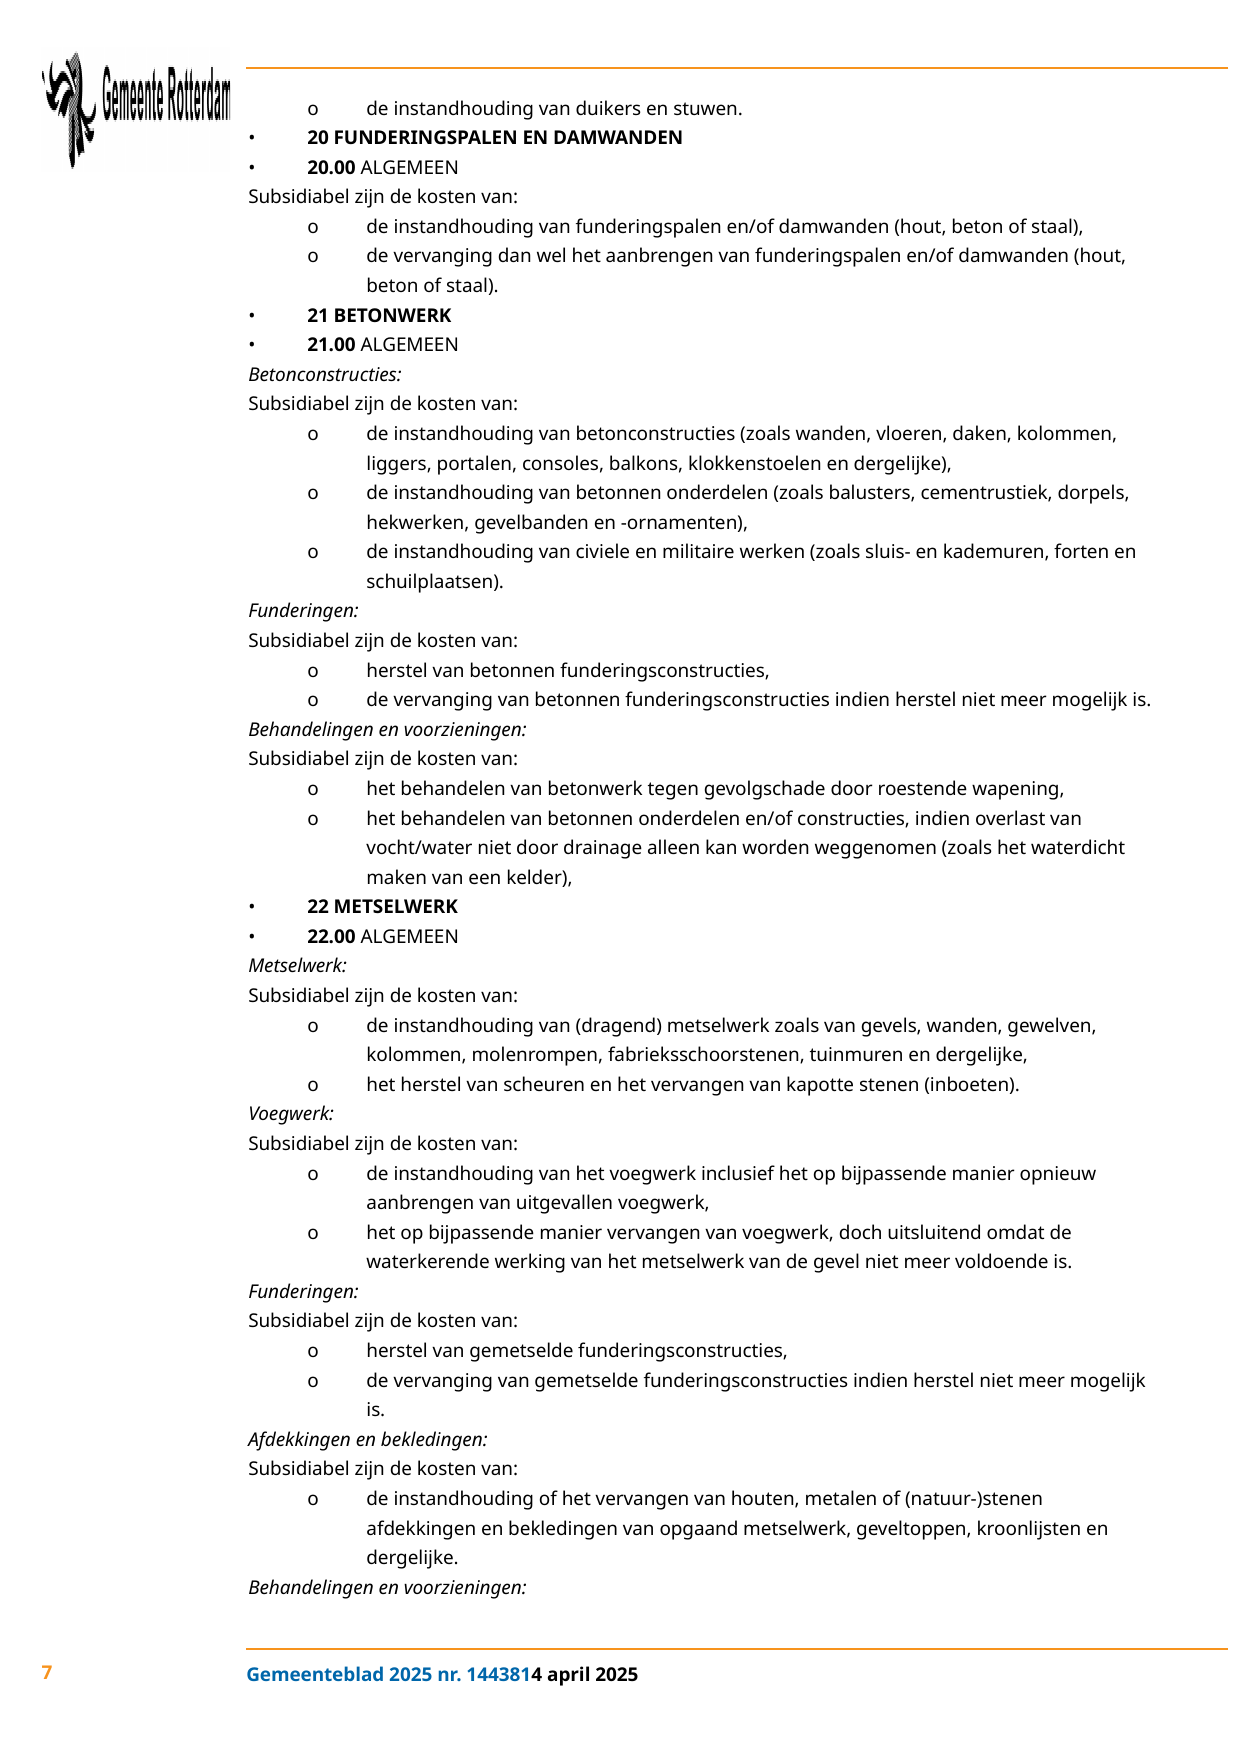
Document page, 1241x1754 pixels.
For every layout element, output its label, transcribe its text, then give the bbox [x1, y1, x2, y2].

list het behandelen van betonnen onderdelen en/of constructies, indien overlast van vocht/water niet door drainage alleen kan worden weggenomen (zoals het waterdicht maken van een kelder), [307, 805, 1152, 890]
list het behandelen van betonwerk tegen gevolgschade door roestende wapening, [307, 775, 1152, 801]
text Behandelingen en voorzieningen: [248, 716, 1152, 742]
list de instandhouding van het voegwerk inclusief het op bijpassende manier opnieuw aanbrengen van uitgevallen voegwerk, [307, 1160, 1152, 1215]
list de instandhouding van (dragend) metselwerk zoals van gevels, wanden, gewelven, kolommen, molenrompen, fabrieksschoorstenen, tuinmuren en dergelijke, [307, 1012, 1152, 1067]
text Subsidiabel zijn de kosten van: [248, 982, 1152, 1008]
text Subsidiabel zijn de kosten van: [248, 1456, 1152, 1481]
list 22.00 ALGEMEEN [248, 923, 1152, 949]
list de instandhouding van civiele en militaire werken (zoals sluis- en kademuren, forten en schuilplaatsen). [307, 538, 1152, 594]
list 22 METSELWERK [248, 893, 1152, 919]
list 20 FUNDERINGSPALEN EN DAMWANDEN [248, 124, 1152, 150]
list de instandhouding of het vervangen van houten, metalen of (natuur-)stenen afdekkingen en bekledingen van opgaand metselwerk, geveltoppen, kroonlijsten en dergelijke. [307, 1485, 1152, 1570]
list de instandhouding van betonconstructies (zoals wanden, vloeren, daken, kolommen, liggers, portalen, consoles, balkons, klokkenstoelen en dergelijke), [307, 420, 1152, 476]
list 21.00 ALGEMEEN [248, 331, 1152, 357]
list de instandhouding van funderingspalen en/of damwanden (hout, beton of staal), [307, 213, 1152, 239]
text Metselwerk: [248, 953, 1152, 978]
list de instandhouding van betonnen onderdelen (zoals balusters, cementrustiek, dorpels, hekwerken, gevelbanden en -ornamenten), [307, 479, 1152, 535]
text Subsidiabel zijn de kosten van: [248, 1308, 1152, 1333]
text Afdekkingen en bekledingen: [248, 1426, 1152, 1452]
list herstel van betonnen funderingsconstructies, [307, 657, 1152, 683]
list de vervanging dan wel het aanbrengen van funderingspalen en/of damwanden (hout, beton of staal). [307, 243, 1152, 298]
text Subsidiabel zijn de kosten van: [248, 1130, 1152, 1156]
text Subsidiabel zijn de kosten van: [248, 391, 1152, 416]
text Behandelingen en voorzieningen: [248, 1574, 1152, 1600]
text Subsidiabel zijn de kosten van: [248, 746, 1152, 771]
list de instandhouding van duikers en stuwen. [307, 95, 1152, 121]
list het herstel van scheuren en het vervangen van kapotte stenen (inboeten). [307, 1071, 1152, 1097]
list 20.00 ALGEMEEN [248, 154, 1152, 180]
text Funderingen: [248, 598, 1152, 623]
list herstel van gemetselde funderingsconstructies, [307, 1337, 1152, 1363]
list de vervanging van gemetselde funderingsconstructies indien herstel niet meer mogelijk is. [307, 1367, 1152, 1422]
list de vervanging van betonnen funderingsconstructies indien herstel niet meer mogelijk is. [307, 686, 1152, 712]
picture [41, 47, 231, 172]
text Voegwerk: [248, 1101, 1152, 1126]
text Betonconstructies: [248, 361, 1152, 387]
list 21 BETONWERK [248, 302, 1152, 328]
text Subsidiabel zijn de kosten van: [248, 183, 1152, 209]
text Funderingen: [248, 1278, 1152, 1304]
list het op bijpassende manier vervangen van voegwerk, doch uitsluitend omdat de waterkerende werking van het metselwerk van de gevel niet meer voldoende is. [307, 1219, 1152, 1274]
text Subsidiabel zijn de kosten van: [248, 627, 1152, 653]
